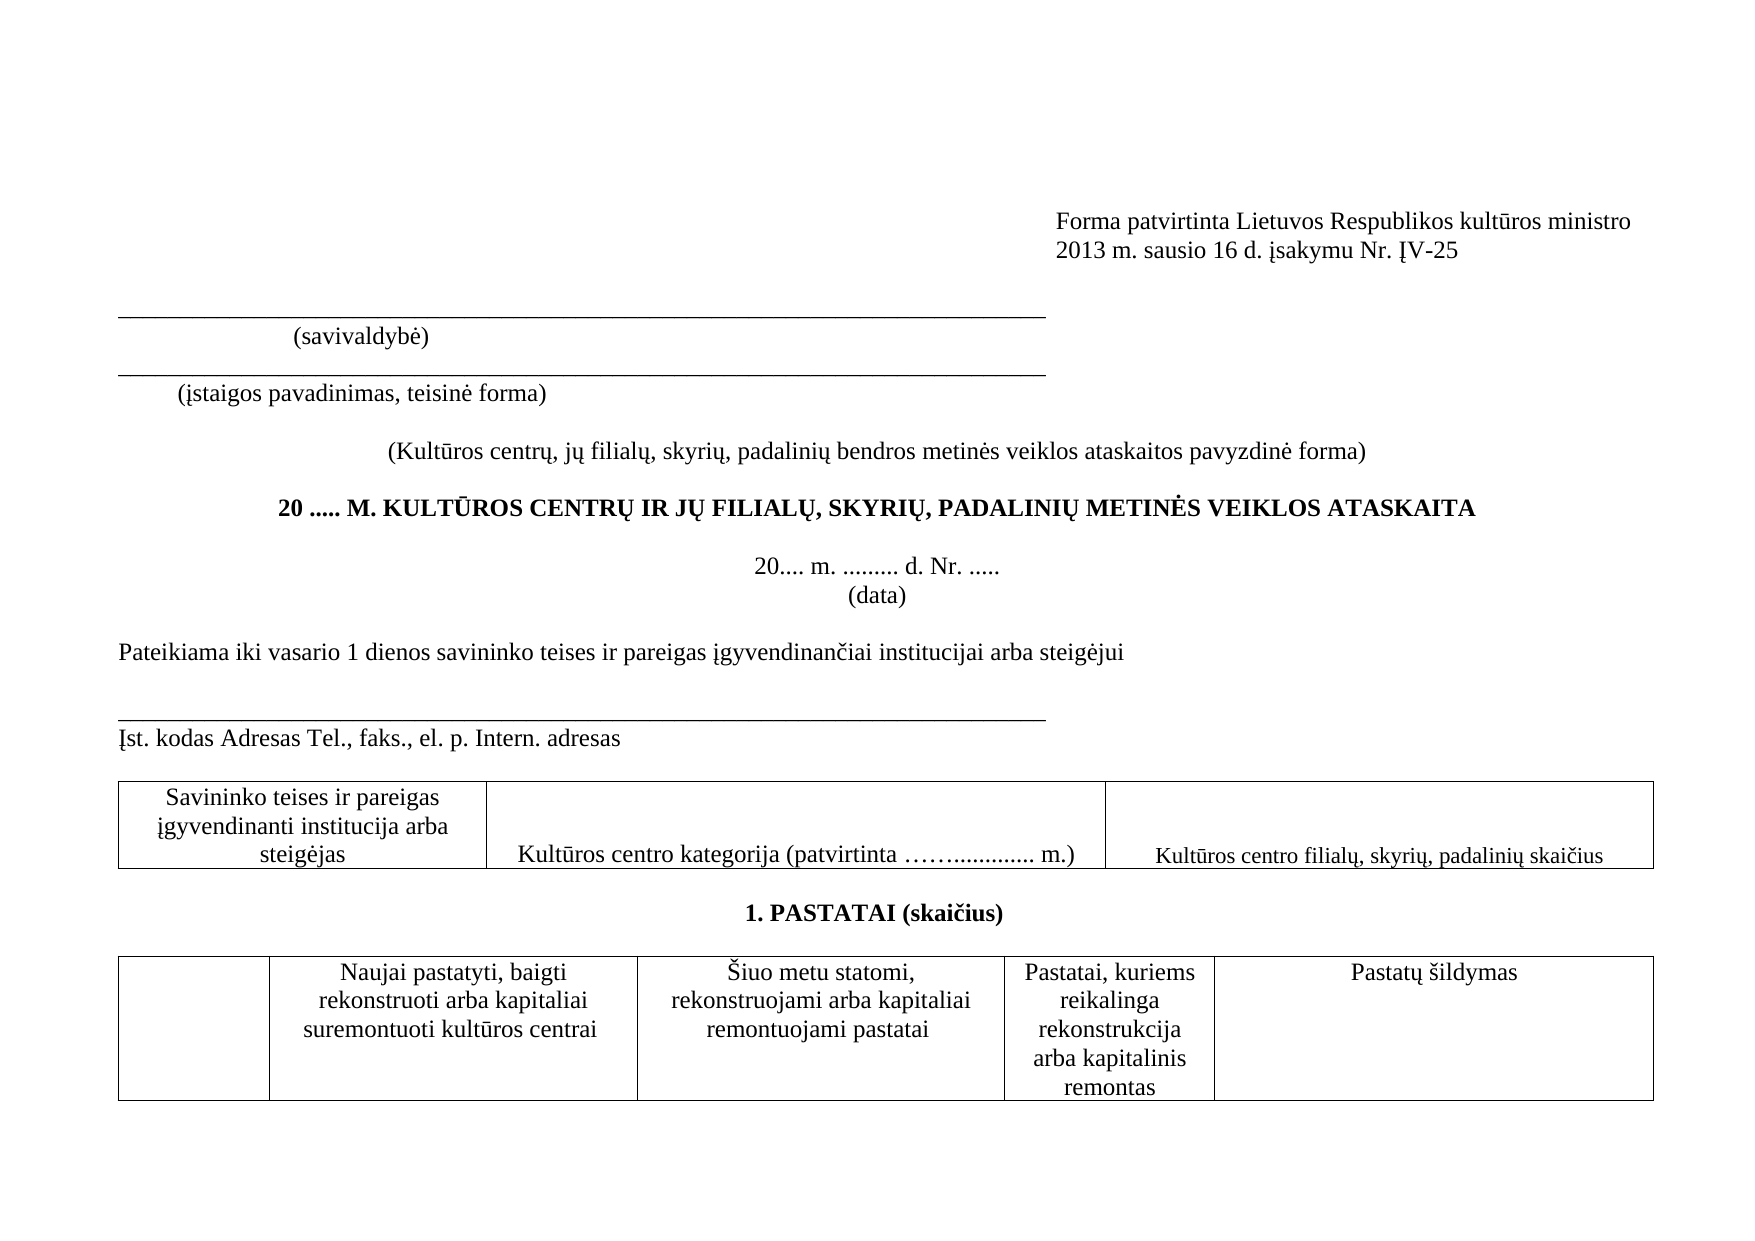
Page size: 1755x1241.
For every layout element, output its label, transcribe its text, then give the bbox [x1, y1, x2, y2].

table_header [119, 957, 269, 1100]
text (data) [118, 580, 1636, 608]
text 1. PASTATAI (skaičius) [118, 898, 1636, 927]
text (Kultūros centrų, jų filialų, skyrių, padalinių bendros metinės veiklos ataskaitos pavyzdinė forma) [118, 436, 1636, 465]
text Forma patvirtinta Lietuvos Respublikos kultūros ministro 2013 m. sausio 16 d. įsakymu Nr. ĮV-25 [1056, 206, 1636, 263]
table_header Naujai pastatyti, baigti rekonstruoti arba kapitaliai suremontuoti kultūros centrai [270, 957, 637, 1100]
table_header Savininko teises ir pareigas įgyvendinanti institucija arba steigėjas [119, 782, 486, 868]
text Įst. kodas Adresas Tel., faks., el. p. Intern. adresas [118, 723, 1636, 752]
table_header Kultūros centro filialų, skyrių, padalinių skaičius [1106, 782, 1653, 868]
text 20.... m. ......... d. Nr. ..... [118, 551, 1636, 580]
table_header Pastatai, kuriems reikalinga rekonstrukcija arba kapitalinis remontas [1005, 957, 1214, 1100]
text (savivaldybė) [118, 321, 1636, 350]
table_header Šiuo metu statomi, rekonstruojami arba kapitaliai remontuojami pastatai [638, 957, 1004, 1100]
text 20 ..... M. KULTŪROS CENTRŲ IR JŲ FILIALŲ, SKYRIŲ, PADALINIŲ METINĖS VEIKLOS ATASKAITA [118, 493, 1636, 522]
table_header Kultūros centro kategorija (patvirtinta ……............. m.) [487, 782, 1105, 868]
text _ [118, 695, 1636, 723]
table_header Pastatų šildymas [1215, 957, 1653, 1100]
text Pateikiama iki vasario 1 dienos savininko teises ir pareigas įgyvendinančiai institucijai arba steigėjui [118, 637, 1636, 666]
text (įstaigos pavadinimas, teisinė forma) [118, 378, 1636, 407]
text _ [118, 350, 1636, 378]
text _ [118, 292, 1636, 321]
